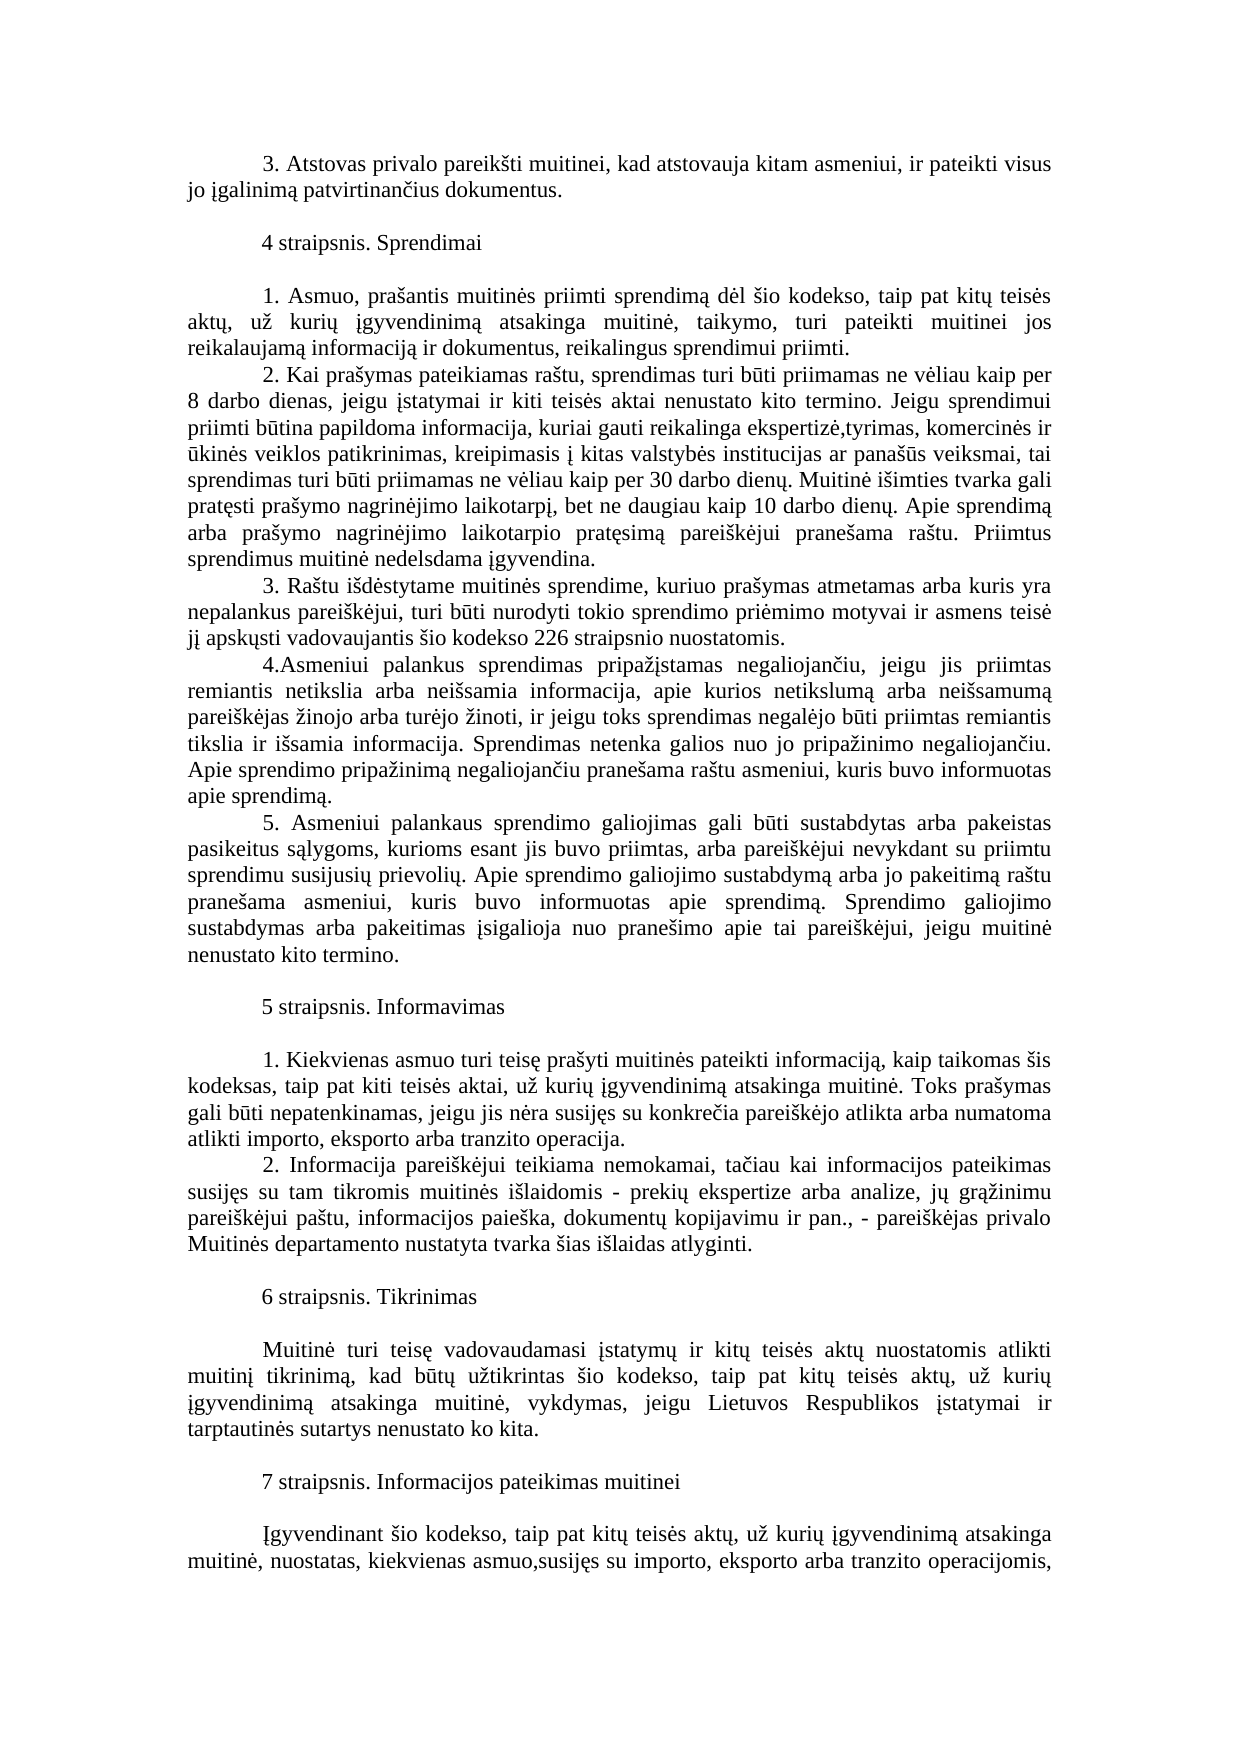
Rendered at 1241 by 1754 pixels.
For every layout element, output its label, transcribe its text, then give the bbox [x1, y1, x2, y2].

text 7 straipsnis. Informacijos pateikimas muitinei [187, 1468, 1053, 1494]
text Muitinė turi teisę vadovaudamasi įstatymų ir kitų teisės aktų nuostatomis atlikti muitinį tikrinimą, kad būtų užtikrintas šio kodekso, taip pat kitų teisės aktų, už kurių įgyvendinimą atsakinga muitinė, vykdymas, jeigu Lietuvos Respublikos įstatymai ir tarptautinės sutartys nenustato ko kita. [187, 1336, 1053, 1441]
text 1. Kiekvienas asmuo turi teisę prašyti muitinės pateikti informaciją, kaip taikomas šis kodeksas, taip pat kiti teisės aktai, už kurių įgyvendinimą atsakinga muitinė. Toks prašymas gali būti nepatenkinamas, jeigu jis nėra susijęs su konkrečia pareiškėjo atlikta arba numatoma atlikti importo, eksporto arba tranzito operacija. [187, 1046, 1053, 1151]
text Įgyvendinant šio kodekso, taip pat kitų teisės aktų, už kurių įgyvendinimą atsakinga muitinė, nuostatas, kiekvienas asmuo,susijęs su importo, eksporto arba tranzito operacijomis, [187, 1520, 1053, 1573]
text 6 straipsnis. Tikrinimas [187, 1283, 1053, 1309]
text 5. Asmeniui palankaus sprendimo galiojimas gali būti sustabdytas arba pakeistas pasikeitus sąlygoms, kurioms esant jis buvo priimtas, arba pareiškėjui nevykdant su priimtu sprendimu susijusių prievolių. Apie sprendimo galiojimo sustabdymą arba jo pakeitimą raštu pranešama asmeniui, kuris buvo informuotas apie sprendimą. Sprendimo galiojimo sustabdymas arba pakeitimas įsigalioja nuo pranešimo apie tai pareiškėjui, jeigu muitinė nenustato kito termino. [187, 809, 1053, 967]
text 5 straipsnis. Informavimas [187, 993, 1053, 1020]
text 2. Kai prašymas pateikiamas raštu, sprendimas turi būti priimamas ne vėliau kaip per 8 darbo dienas, jeigu įstatymai ir kiti teisės aktai nenustato kito termino. Jeigu sprendimui priimti būtina papildoma informacija, kuriai gauti reikalinga ekspertizė,tyrimas, komercinės ir ūkinės veiklos patikrinimas, kreipimasis į kitas valstybės institucijas ar panašūs veiksmai, tai sprendimas turi būti priimamas ne vėliau kaip per 30 darbo dienų. Muitinė išimties tvarka gali pratęsti prašymo nagrinėjimo laikotarpį, bet ne daugiau kaip 10 darbo dienų. Apie sprendimą arba prašymo nagrinėjimo laikotarpio pratęsimą pareiškėjui pranešama raštu. Priimtus sprendimus muitinė nedelsdama įgyvendina. [187, 361, 1053, 572]
text 3. Raštu išdėstytame muitinės sprendime, kuriuo prašymas atmetamas arba kuris yra nepalankus pareiškėjui, turi būti nurodyti tokio sprendimo priėmimo motyvai ir asmens teisė jį apskųsti vadovaujantis šio kodekso 226 straipsnio nuostatomis. [187, 572, 1053, 651]
text 3. Atstovas privalo pareikšti muitinei, kad atstovauja kitam asmeniui, ir pateikti visus jo įgalinimą patvirtinančius dokumentus. [187, 150, 1053, 203]
text 1. Asmuo, prašantis muitinės priimti sprendimą dėl šio kodekso, taip pat kitų teisės aktų, už kurių įgyvendinimą atsakinga muitinė, taikymo, turi pateikti muitinei jos reikalaujamą informaciją ir dokumentus, reikalingus sprendimui priimti. [187, 282, 1053, 361]
text 2. Informacija pareiškėjui teikiama nemokamai, tačiau kai informacijos pateikimas susijęs su tam tikromis muitinės išlaidomis - prekių ekspertize arba analize, jų grąžinimu pareiškėjui paštu, informacijos paieška, dokumentų kopijavimu ir pan., - pareiškėjas privalo Muitinės departamento nustatyta tvarka šias išlaidas atlyginti. [187, 1151, 1053, 1257]
text 4.Asmeniui palankus sprendimas pripažįstamas negaliojančiu, jeigu jis priimtas remiantis netikslia arba neišsamia informacija, apie kurios netikslumą arba neišsamumą pareiškėjas žinojo arba turėjo žinoti, ir jeigu toks sprendimas negalėjo būti priimtas remiantis tikslia ir išsamia informacija. Sprendimas netenka galios nuo jo pripažinimo negaliojančiu. Apie sprendimo pripažinimą negaliojančiu pranešama raštu asmeniui, kuris buvo informuotas apie sprendimą. [187, 651, 1053, 809]
text 4 straipsnis. Sprendimai [187, 229, 1053, 255]
